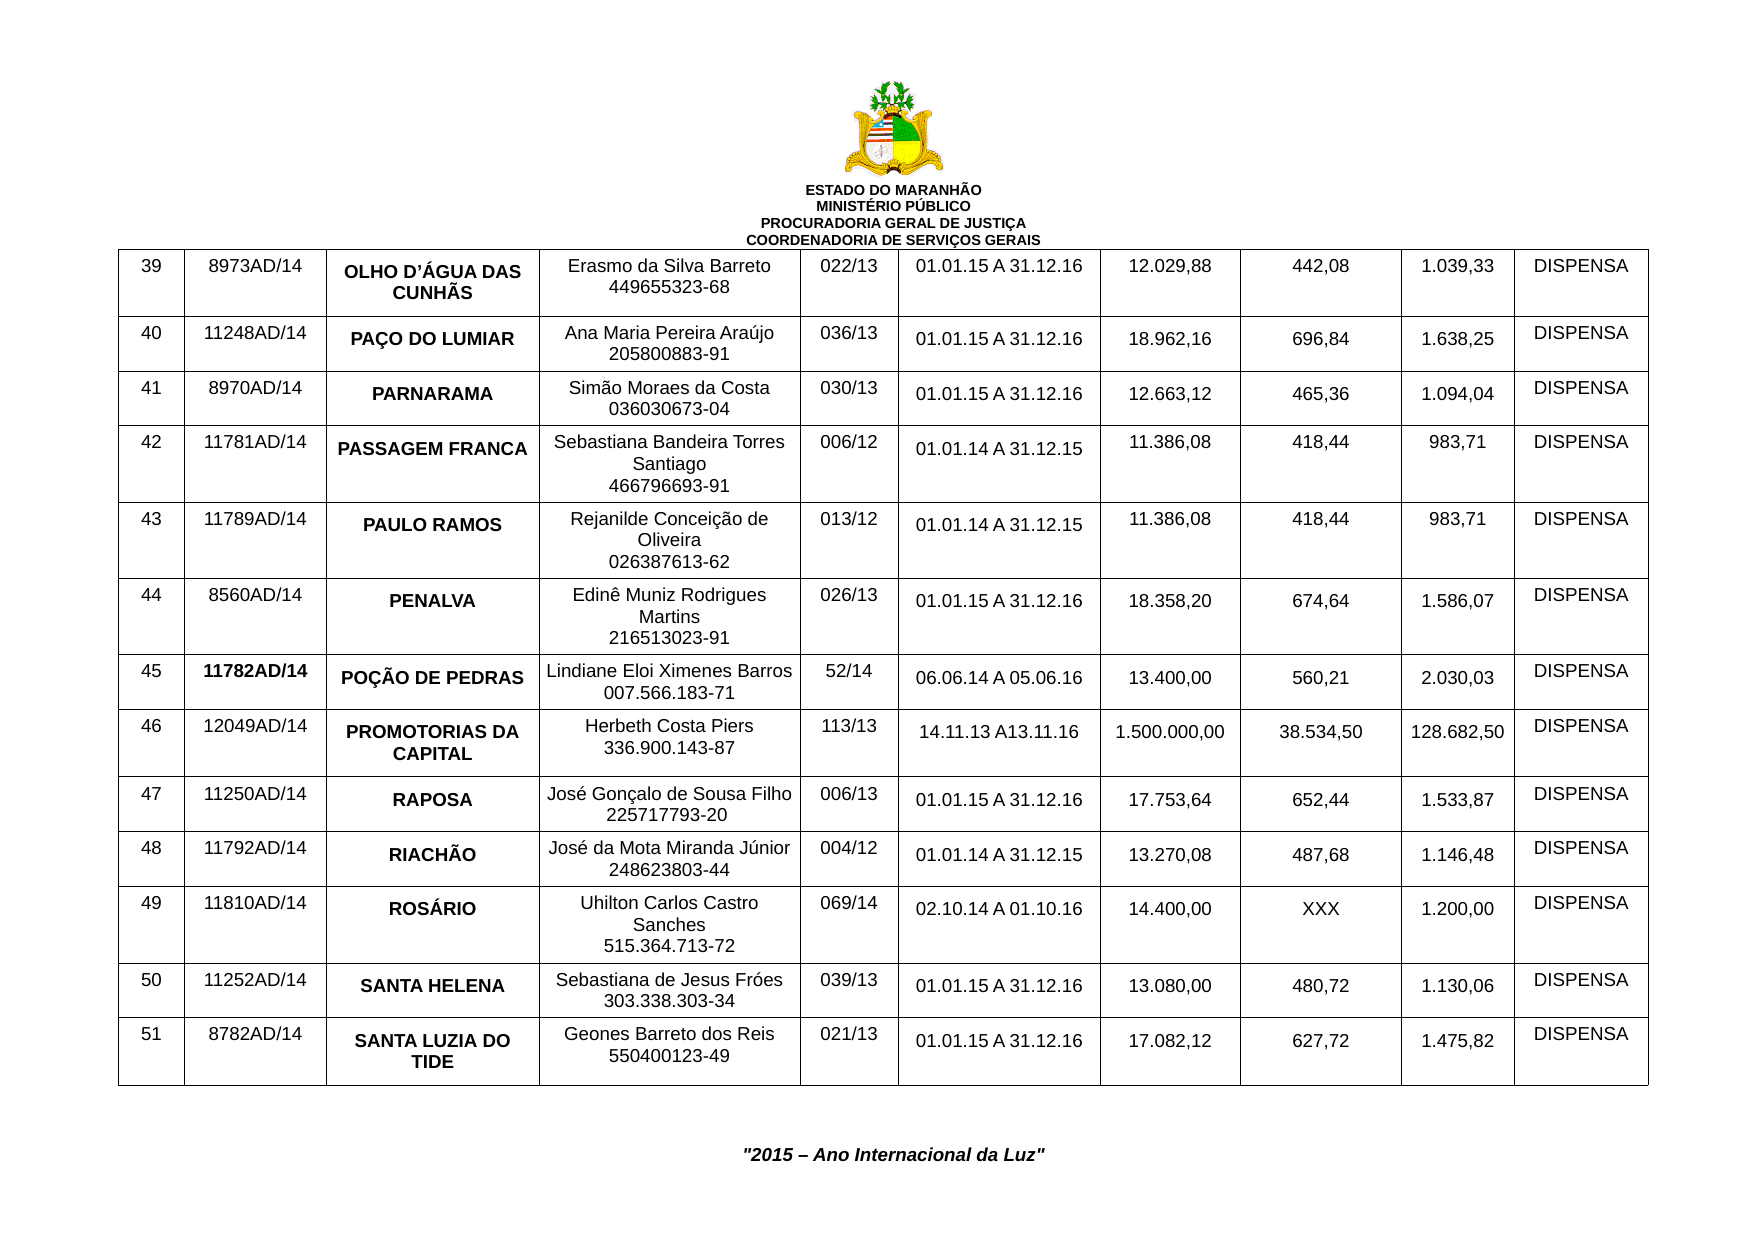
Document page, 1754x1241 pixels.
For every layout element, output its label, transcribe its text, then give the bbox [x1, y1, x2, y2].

table_cell OLHO D’ÁGUA DAS CUNHÃS [327, 250, 539, 316]
table_cell 11250AD/14 [185, 777, 326, 831]
table_cell 12049AD/14 [185, 710, 326, 776]
table_cell 696,84 [1241, 317, 1401, 371]
table_cell José Gonçalo de Sousa Filho 225717793-20 [540, 777, 800, 831]
table_cell 01.01.15 A 31.12.16 [899, 250, 1100, 316]
table_cell 487,68 [1241, 832, 1401, 886]
table_cell 12.663,12 [1101, 372, 1240, 425]
table_cell Uhilton Carlos Castro Sanches 515.364.713-72 [540, 887, 800, 962]
table_cell 11.386,08 [1101, 503, 1240, 578]
table_cell 128.682,50 [1402, 710, 1514, 776]
table_cell 983,71 [1402, 426, 1514, 502]
table_cell 49 [119, 887, 184, 962]
table_cell 1.130,06 [1402, 964, 1514, 1017]
picture [839, 75, 948, 182]
table_cell 560,21 [1241, 655, 1401, 709]
table_cell 2.030,03 [1402, 655, 1514, 709]
table_cell 8973AD/14 [185, 250, 326, 316]
table_cell 46 [119, 710, 184, 776]
table_cell 52/14 [801, 655, 898, 709]
table_cell 01.01.15 A 31.12.16 [899, 372, 1100, 425]
table_cell PAULO RAMOS [327, 503, 539, 578]
table_cell 026/13 [801, 579, 898, 654]
table_cell 01.01.15 A 31.12.16 [899, 964, 1100, 1017]
table_cell 11782AD/14 [185, 655, 326, 709]
table_cell 983,71 [1402, 503, 1514, 578]
table_cell 1.586,07 [1402, 579, 1514, 654]
table_cell DISPENSA [1515, 317, 1648, 371]
table_cell 8782AD/14 [185, 1018, 326, 1084]
table_cell 674,64 [1241, 579, 1401, 654]
table_cell 1.039,33 [1402, 250, 1514, 316]
table_cell DISPENSA [1515, 503, 1648, 578]
table_cell 11252AD/14 [185, 964, 326, 1017]
table_cell ROSÁRIO [327, 887, 539, 962]
table_cell 39 [119, 250, 184, 316]
table_cell PARNARAMA [327, 372, 539, 425]
table_cell 8560AD/14 [185, 579, 326, 654]
table_cell SANTA HELENA [327, 964, 539, 1017]
table_cell 02.10.14 A 01.10.16 [899, 887, 1100, 962]
table_cell 418,44 [1241, 503, 1401, 578]
table_cell 480,72 [1241, 964, 1401, 1017]
table_cell Rejanilde Conceição de Oliveira 026387613-62 [540, 503, 800, 578]
table_cell 021/13 [801, 1018, 898, 1084]
table_cell 01.01.15 A 31.12.16 [899, 579, 1100, 654]
table_cell DISPENSA [1515, 372, 1648, 425]
table_cell 11792AD/14 [185, 832, 326, 886]
table_cell 06.06.14 A 05.06.16 [899, 655, 1100, 709]
table_cell 039/13 [801, 964, 898, 1017]
table_cell 1.146,48 [1402, 832, 1514, 886]
table_cell DISPENSA [1515, 887, 1648, 962]
table_cell Erasmo da Silva Barreto 449655323-68 [540, 250, 800, 316]
table_cell PROMOTORIAS DA CAPITAL [327, 710, 539, 776]
table_cell 1.475,82 [1402, 1018, 1514, 1084]
table_cell PASSAGEM FRANCA [327, 426, 539, 502]
table_cell 004/12 [801, 832, 898, 886]
table_cell 1.533,87 [1402, 777, 1514, 831]
table_cell PAÇO DO LUMIAR [327, 317, 539, 371]
table_cell 465,36 [1241, 372, 1401, 425]
table_cell José da Mota Miranda Júnior 248623803-44 [540, 832, 800, 886]
table_cell 13.400,00 [1101, 655, 1240, 709]
table_cell 069/14 [801, 887, 898, 962]
table_cell DISPENSA [1515, 250, 1648, 316]
table_cell 006/12 [801, 426, 898, 502]
table_cell Lindiane Eloi Ximenes Barros 007.566.183-71 [540, 655, 800, 709]
table_cell 14.400,00 [1101, 887, 1240, 962]
table_cell DISPENSA [1515, 1018, 1648, 1084]
table_cell DISPENSA [1515, 832, 1648, 886]
table_cell 1.200,00 [1402, 887, 1514, 962]
table_cell 01.01.14 A 31.12.15 [899, 426, 1100, 502]
table_cell 1.094,04 [1402, 372, 1514, 425]
table_cell 01.01.14 A 31.12.15 [899, 503, 1100, 578]
table_cell 13.080,00 [1101, 964, 1240, 1017]
table_cell 627,72 [1241, 1018, 1401, 1084]
table_cell 38.534,50 [1241, 710, 1401, 776]
table_cell 18.962,16 [1101, 317, 1240, 371]
table_cell Sebastiana de Jesus Fróes 303.338.303-34 [540, 964, 800, 1017]
table_cell 18.358,20 [1101, 579, 1240, 654]
table_cell XXX [1241, 887, 1401, 962]
table_cell DISPENSA [1515, 579, 1648, 654]
table_cell SANTA LUZIA DO TIDE [327, 1018, 539, 1084]
table_cell 17.753,64 [1101, 777, 1240, 831]
table_cell Sebastiana Bandeira Torres Santiago 466796693-91 [540, 426, 800, 502]
table_cell POÇÃO DE PEDRAS [327, 655, 539, 709]
table_cell RAPOSA [327, 777, 539, 831]
table_cell 418,44 [1241, 426, 1401, 502]
table_cell 17.082,12 [1101, 1018, 1240, 1084]
table_cell 006/13 [801, 777, 898, 831]
table_cell 12.029,88 [1101, 250, 1240, 316]
table_cell 1.638,25 [1402, 317, 1514, 371]
table_cell 47 [119, 777, 184, 831]
table_cell Simão Moraes da Costa 036030673-04 [540, 372, 800, 425]
table_cell 01.01.15 A 31.12.16 [899, 317, 1100, 371]
table_cell DISPENSA [1515, 777, 1648, 831]
table_cell DISPENSA [1515, 710, 1648, 776]
table_cell 48 [119, 832, 184, 886]
table_cell DISPENSA [1515, 426, 1648, 502]
table_cell PENALVA [327, 579, 539, 654]
table_cell 036/13 [801, 317, 898, 371]
table_cell 11781AD/14 [185, 426, 326, 502]
table_cell 41 [119, 372, 184, 425]
table_cell 11248AD/14 [185, 317, 326, 371]
table_cell 51 [119, 1018, 184, 1084]
table_cell 11810AD/14 [185, 887, 326, 962]
table_cell 40 [119, 317, 184, 371]
table_cell Ana Maria Pereira Araújo 205800883-91 [540, 317, 800, 371]
table_cell 42 [119, 426, 184, 502]
table_cell 113/13 [801, 710, 898, 776]
table_cell 11789AD/14 [185, 503, 326, 578]
table_cell RIACHÃO [327, 832, 539, 886]
table_cell 13.270,08 [1101, 832, 1240, 886]
table_cell 43 [119, 503, 184, 578]
table_cell DISPENSA [1515, 964, 1648, 1017]
table_cell DISPENSA [1515, 655, 1648, 709]
table_cell 013/12 [801, 503, 898, 578]
table_cell 030/13 [801, 372, 898, 425]
table_cell Herbeth Costa Piers 336.900.143-87 [540, 710, 800, 776]
table_cell 45 [119, 655, 184, 709]
table_cell 1.500.000,00 [1101, 710, 1240, 776]
table_cell Edinê Muniz Rodrigues Martins 216513023-91 [540, 579, 800, 654]
table_cell 01.01.15 A 31.12.16 [899, 777, 1100, 831]
table_cell 50 [119, 964, 184, 1017]
table_cell 022/13 [801, 250, 898, 316]
table_cell 652,44 [1241, 777, 1401, 831]
table_cell 442,08 [1241, 250, 1401, 316]
table_cell 11.386,08 [1101, 426, 1240, 502]
table_cell 01.01.14 A 31.12.15 [899, 832, 1100, 886]
table_cell 44 [119, 579, 184, 654]
table_cell 01.01.15 A 31.12.16 [899, 1018, 1100, 1084]
table_cell 8970AD/14 [185, 372, 326, 425]
table_cell Geones Barreto dos Reis 550400123-49 [540, 1018, 800, 1084]
table_cell 14.11.13 A13.11.16 [899, 710, 1100, 776]
